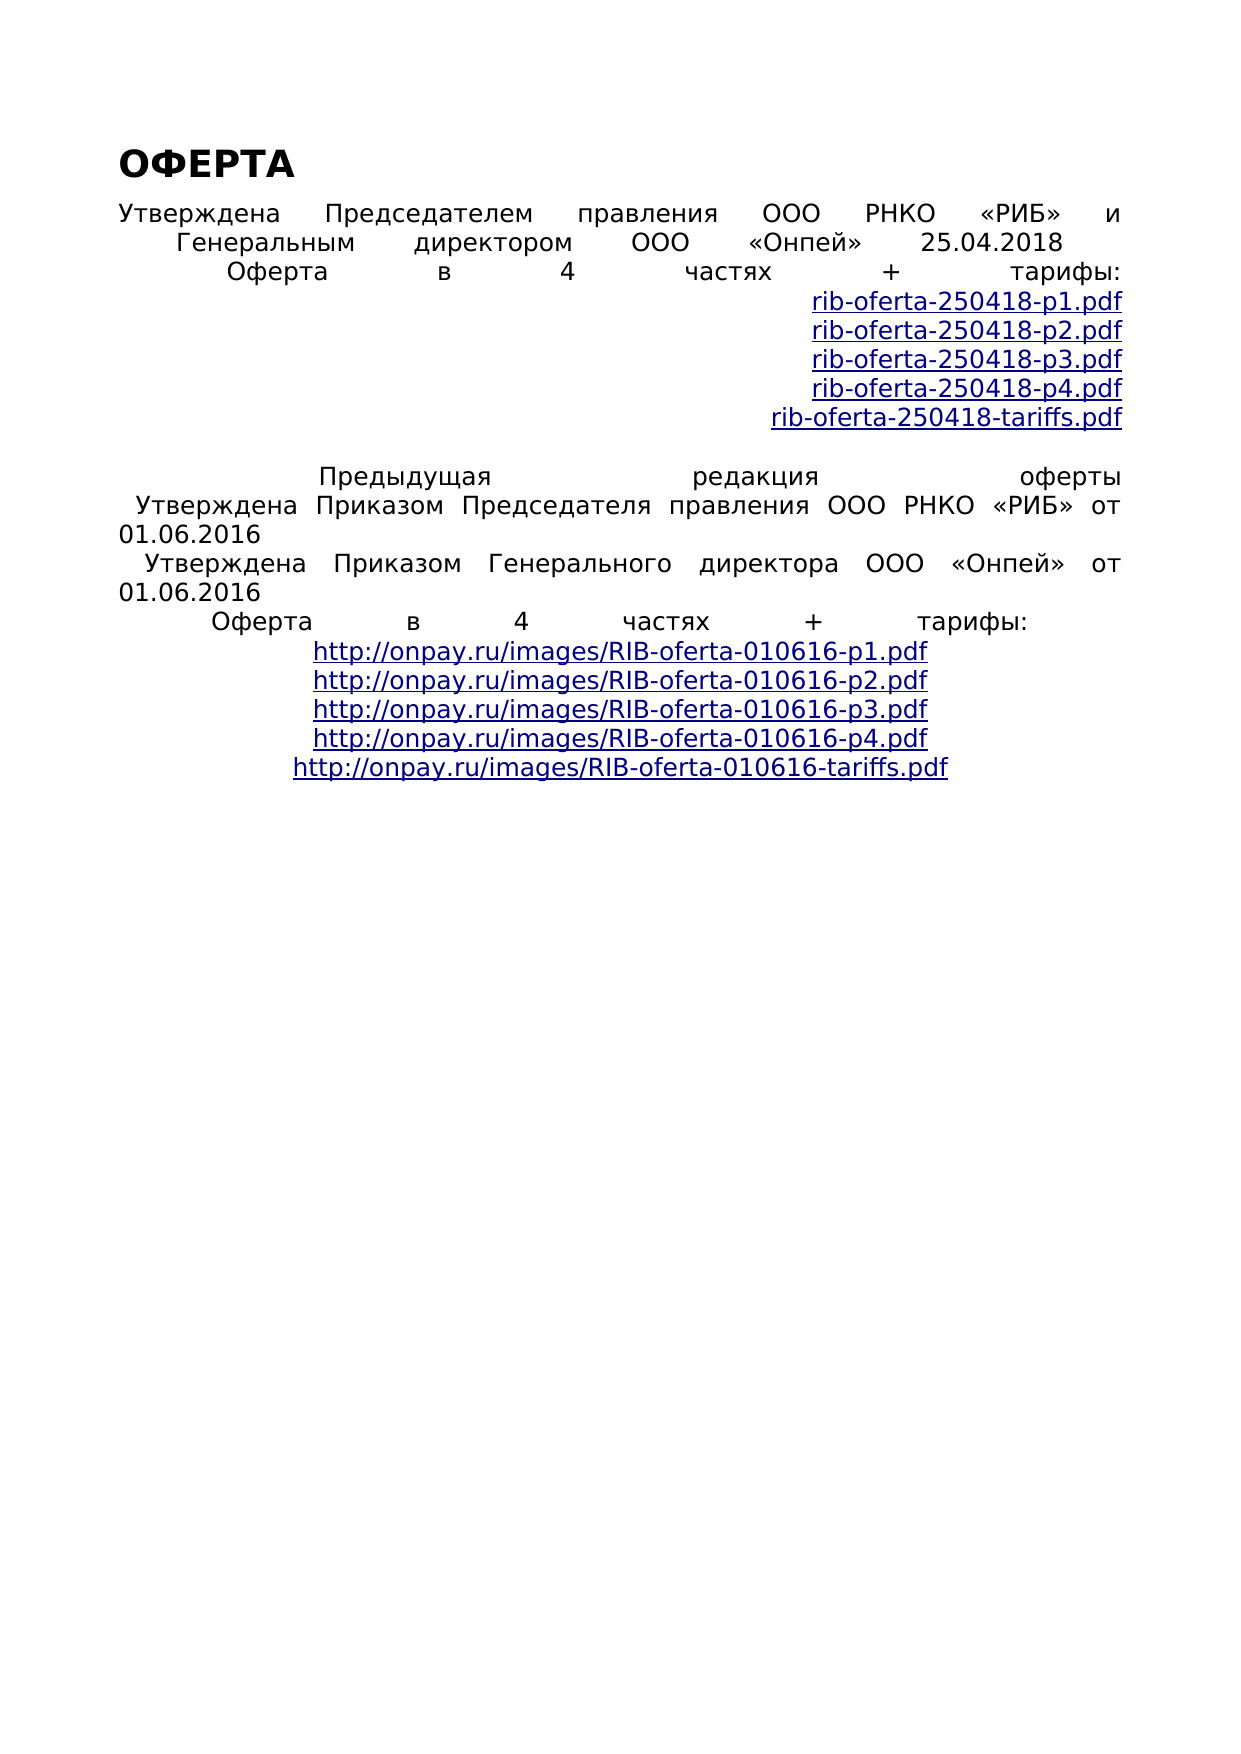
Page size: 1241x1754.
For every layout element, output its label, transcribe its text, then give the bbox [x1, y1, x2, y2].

text Утверждена Председателем правления ООО РНКО «РИБ» и Генеральным директором ООО «Онпей» 25.04.2018 Оферта в 4 частях + тарифы: rib-oferta-250418-p1.pdf rib-oferta-250418-p2.pdf rib-oferta-250418-p3.pdf rib-oferta-250418-p4.pdf rib-oferta-250418-tariffs.pdf Предыдущая редакция оферты Утверждена Приказом Председателя правления ООО РНКО «РИБ» от 01.06.2016 Утверждена Приказом Генерального директора ООО «Онпей» от 01.06.2016 Оферта в 4 частях + тарифы: http://onpay.ru/images/RIB-oferta-010616-p1.pdf http://onpay.ru/images/RIB-oferta-010616-p2.pdf http://onpay.ru/images/RIB-oferta-010616-p3.pdf http://onpay.ru/images/RIB-oferta-010616-p4.pdf http://onpay.ru/images/RIB-oferta-010616-tariffs.pdf [118, 199, 1122, 812]
subtitle ОФЕРТА [118, 143, 1122, 187]
